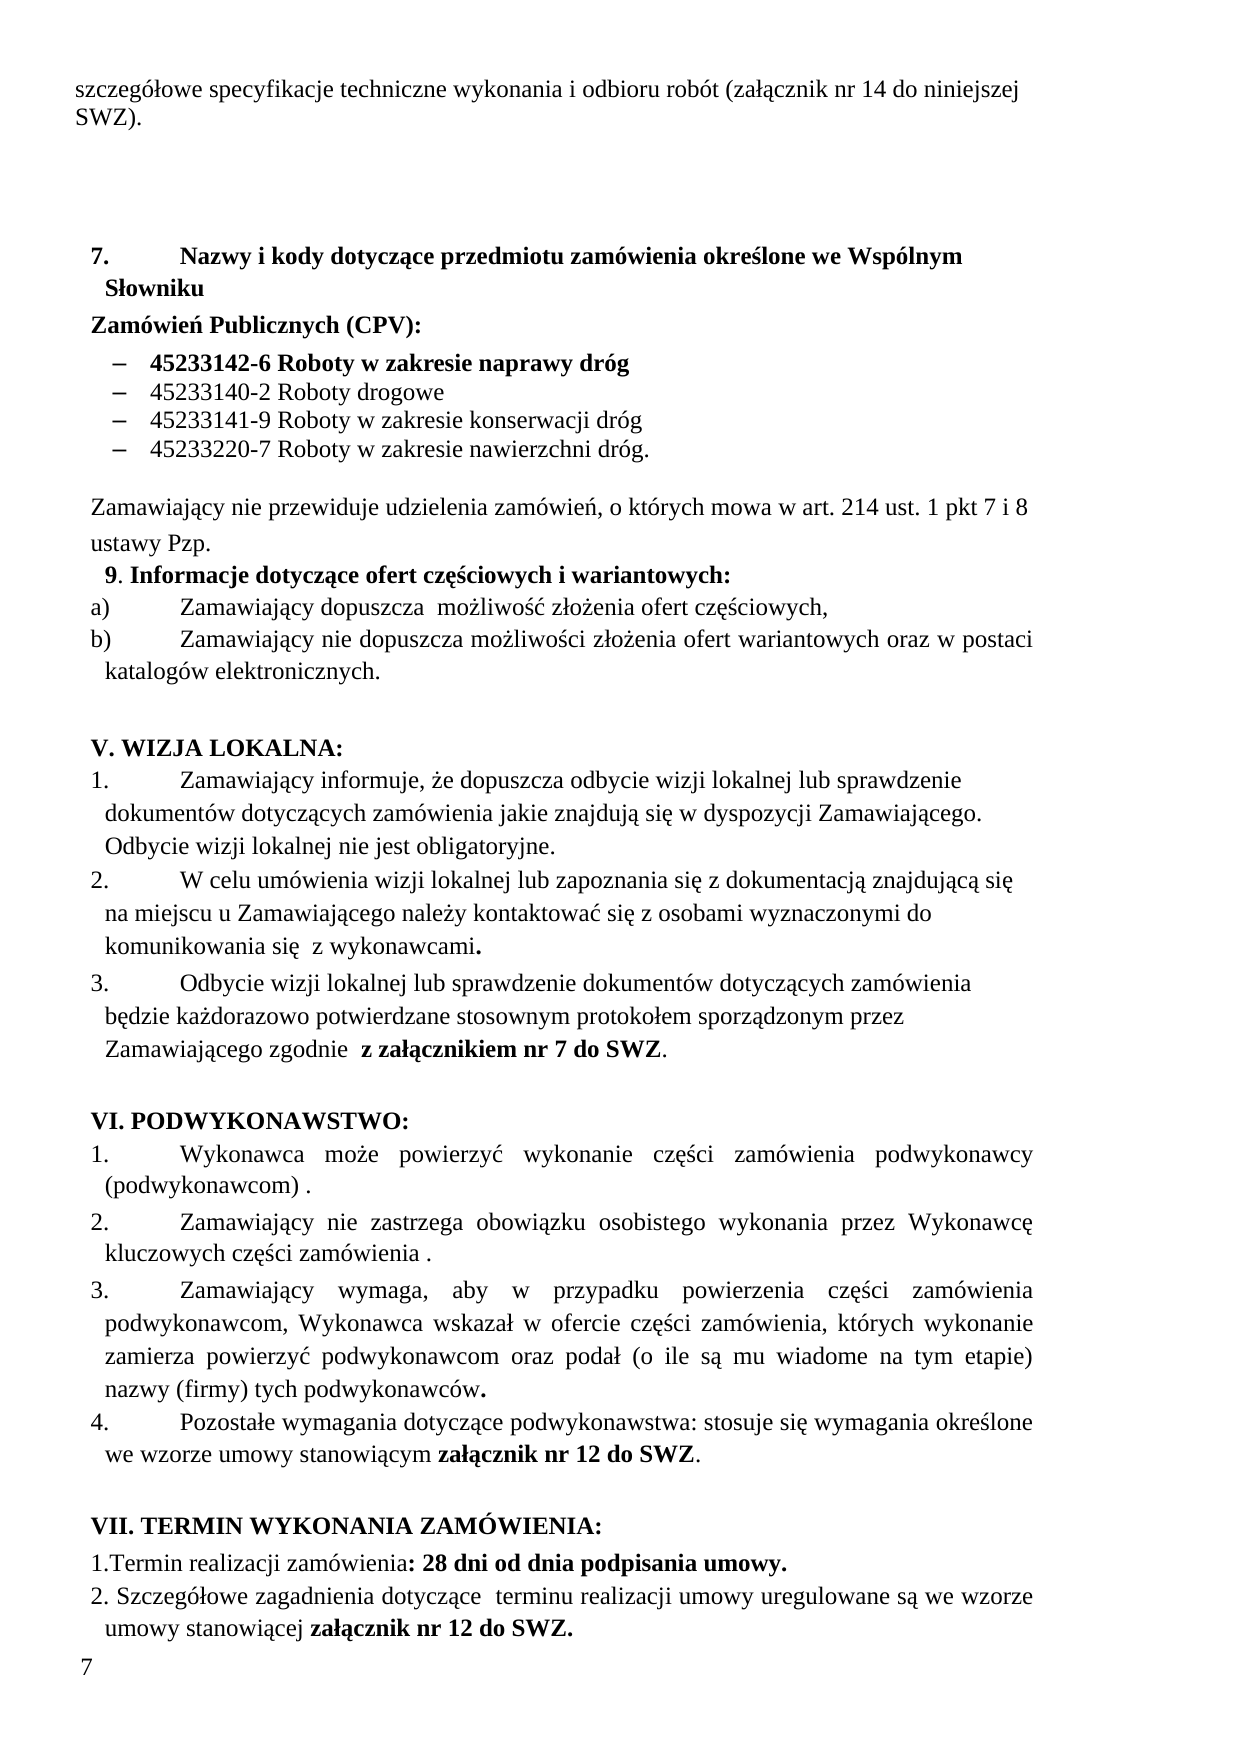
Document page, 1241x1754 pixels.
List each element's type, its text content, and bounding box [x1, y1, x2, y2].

list 45233140-2 Roboty drogowe [112, 377, 1152, 405]
text V. WIZJA LOKALNA: [90, 733, 1056, 761]
text Zamawiający nie przewiduje udzielenia zamówień, o których mowa w art. 214 ust. 1 pkt 7 i 8 [90, 492, 1152, 520]
list Zamawiający nie dopuszcza możliwości złożenia ofert wariantowych oraz w postaci katalogów elektronicznych. [90, 624, 1034, 685]
text szczegółowe specyfikacje techniczne wykonania i odbioru robót (załącznik nr 14 do niniejszej SWZ). [75, 74, 1034, 131]
list Zamawiający informuje, że dopuszcza odbycie wizji lokalnej lub sprawdzenie dokumentów dotyczących zamówienia jakie znajdują się w dyspozycji Zamawiającego. Odbycie wizji lokalnej nie jest obligatoryjne. [90, 765, 1034, 860]
list 45233142-6 Roboty w zakresie naprawy dróg [112, 348, 1152, 377]
list 45233141-9 Roboty w zakresie konserwacji dróg [112, 405, 1152, 434]
list 45233220-7 Roboty w zakresie nawierzchni dróg. [112, 434, 1152, 463]
list Wykonawca może powierzyć wykonanie części zamówienia podwykonawcy (podwykonawcom) . [90, 1139, 1034, 1199]
text VI. PODWYKONAWSTWO: [90, 1106, 1056, 1135]
text Zamówień Publicznych (CPV): [90, 311, 1056, 339]
list Zamawiający dopuszcza możliwość złożenia ofert częściowych, [90, 592, 1034, 621]
text VII. TERMIN WYKONANIA ZAMÓWIENIA: [90, 1511, 1056, 1540]
list Zamawiający wymaga, aby w przypadku powierzenia części zamówienia podwykonawcom, Wykonawca wskazał w ofercie części zamówienia, których wykonanie zamierza powierzyć podwykonawcom oraz podał (o ile są mu wiadome na tym etapie) nazwy (firmy) tych podwykonawców. [90, 1275, 1034, 1403]
text ustawy Pzp. 9. Informacje dotyczące ofert częściowych i wariantowych: [90, 528, 1056, 588]
list Zamawiający nie zastrzega obowiązku osobistego wykonania przez Wykonawcę kluczowych części zamówienia . [90, 1207, 1034, 1267]
list Odbycie wizji lokalnej lub sprawdzenie dokumentów dotyczących zamówienia będzie każdorazowo potwierdzane stosownym protokołem sporządzonym przez Zamawiającego zgodnie z załącznikiem nr 7 do SWZ. [90, 968, 1034, 1063]
text 2. Szczegółowe zagadnienia dotyczące terminu realizacji umowy uregulowane są we wzorze umowy stanowiącej załącznik nr 12 do SWZ. [90, 1581, 1034, 1641]
list Nazwy i kody dotyczące przedmiotu zamówienia określone we Wspólnym Słowniku [90, 241, 1045, 302]
list Pozostałe wymagania dotyczące podwykonawstwa: stosuje się wymagania określone we wzorze umowy stanowiącym załącznik nr 12 do SWZ. [90, 1407, 1034, 1468]
list W celu umówienia wizji lokalnej lub zapoznania się z dokumentacją znajdującą się na miejscu u Zamawiającego należy kontaktować się z osobami wyznaczonymi do komunikowania się z wykonawcami. [90, 865, 1034, 960]
text 1.Termin realizacji zamówienia: 28 dni od dnia podpisania umowy. [90, 1548, 1056, 1577]
